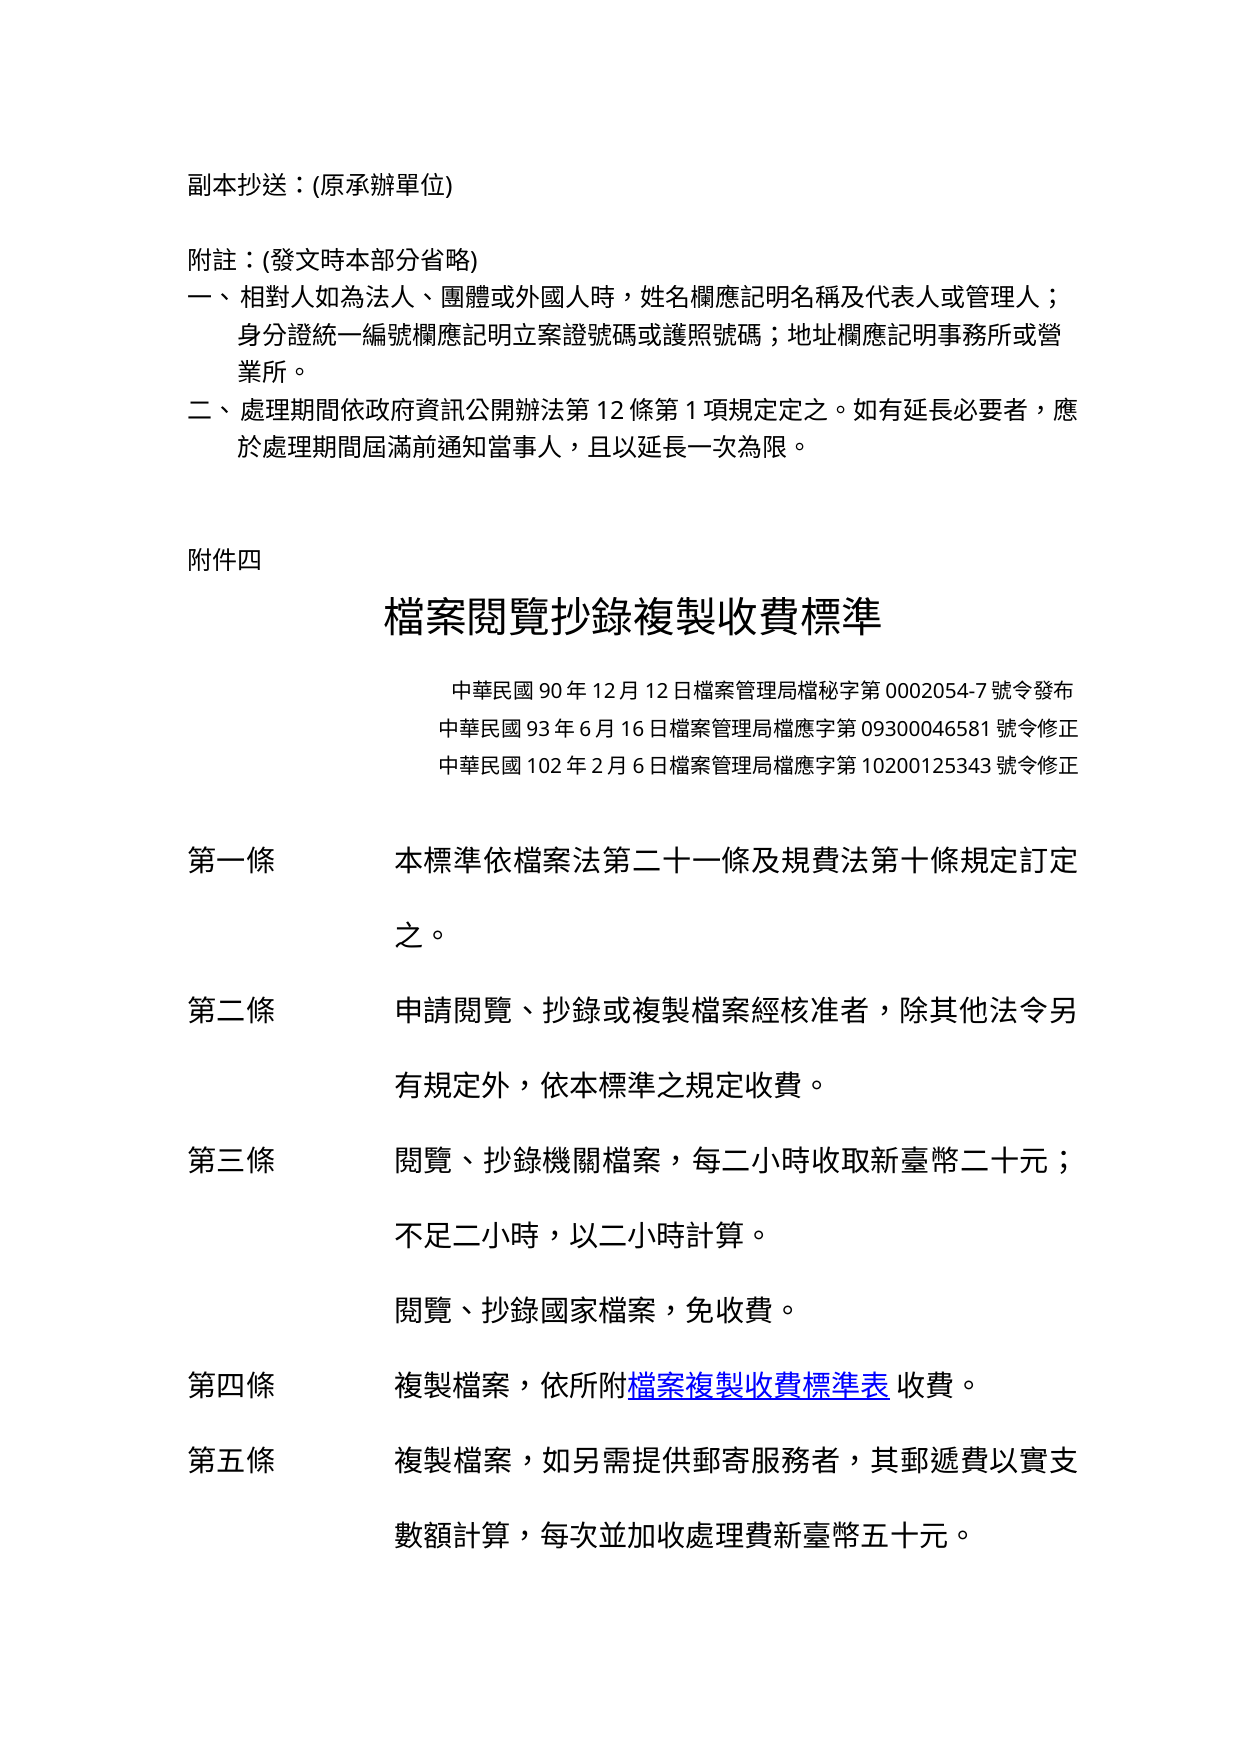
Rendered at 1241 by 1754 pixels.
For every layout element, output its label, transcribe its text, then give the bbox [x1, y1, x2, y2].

text 中華民國90年12月12日檔案管理局檔秘字第0002054-7號令發布 中華民國93年6月16日檔案管理局檔應字第09300046581號令修正 [187, 671, 1079, 746]
text 第三條 閱覽、抄錄機關檔案，每二小時收取新臺幣二十元；不足二小時，以二小時計算。 閱覽、抄錄國家檔案，免收費。 [187, 1121, 1079, 1346]
list 相對人如為法人、團體或外國人時，姓名欄應記明名稱及代表人或管理人；身分證統一編號欄應記明立案證號碼或護照號碼；地址欄應記明事務所或營業所。 [187, 277, 1079, 389]
list 處理期間依政府資訊公開辦法第12條第1項規定定之。如有延長必要者，應於處理期間屆滿前通知當事人，且以延長一次為限。 [187, 389, 1079, 464]
text 第一條 本標準依檔案法第二十一條及規費法第十條規定訂定之。 [187, 821, 1079, 971]
text 附註：(發文時本部分省略) [187, 239, 1079, 277]
text 第五條 複製檔案，如另需提供郵寄服務者，其郵遞費以實支數額計算，每次並加收處理費新臺幣五十元。 [187, 1421, 1079, 1571]
text 第二條 申請閱覽、抄錄或複製檔案經核准者，除其他法令另有規定外，依本標準之規定收費。 [187, 971, 1079, 1121]
text 第四條 複製檔案，依所附檔案複製收費標準表 收費。 [187, 1346, 1079, 1421]
text 附件四 [187, 539, 1079, 577]
text 副本抄送：(原承辦單位) [187, 164, 1079, 202]
text 檔案閱覽抄錄複製收費標準 [187, 577, 1079, 652]
text 中華民國102年2月6日檔案管理局檔應字第10200125343號令修正 [187, 746, 1079, 783]
